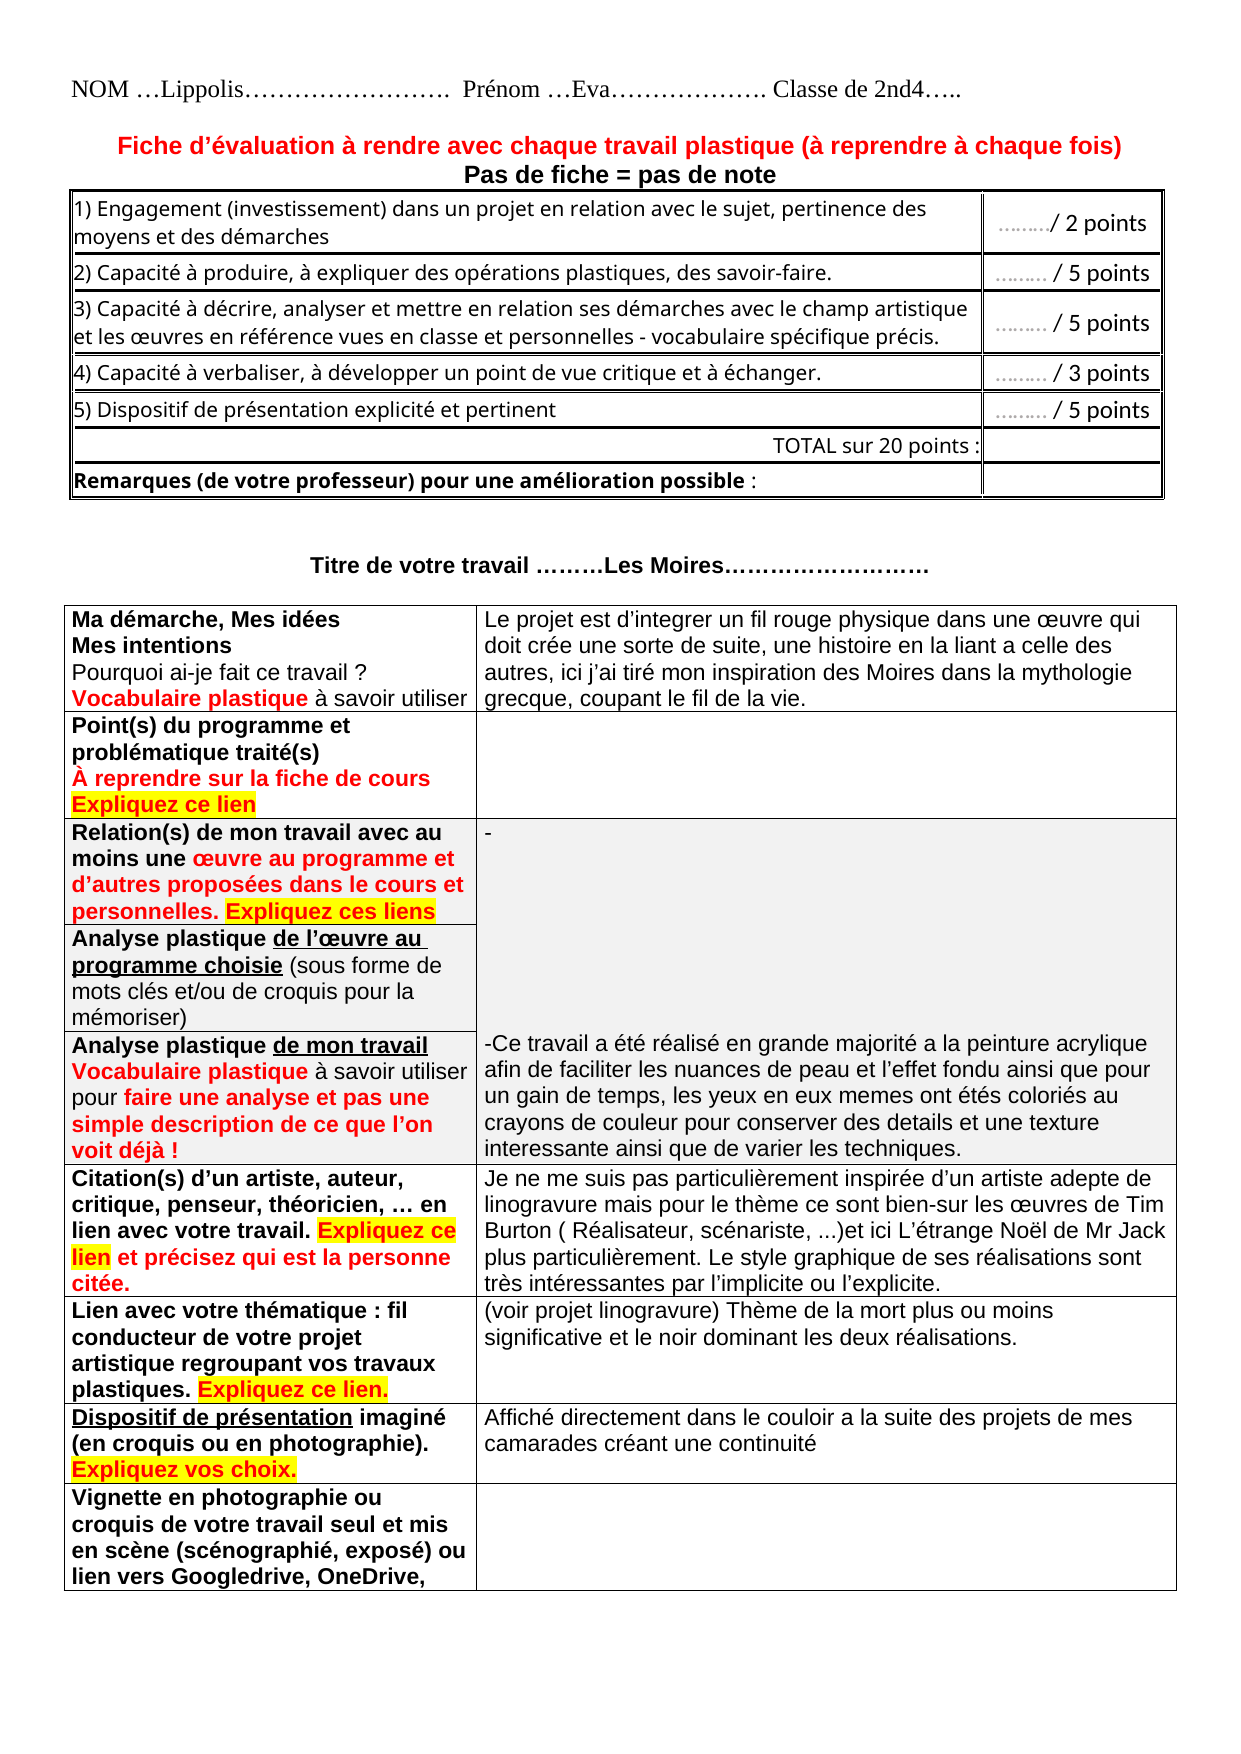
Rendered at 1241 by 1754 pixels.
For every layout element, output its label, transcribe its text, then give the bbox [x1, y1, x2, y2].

table_cell [477, 712, 1176, 818]
table_header 1) Engagement (investissement) dans un projet en relation avec le sujet, pertinence des moyens et des démarches [73, 192, 982, 252]
title Fiche d’évaluation à rendre avec chaque travail plastique (à reprendre à chaque fois) [71, 131, 1169, 160]
table_cell Point(s) du programme et problématique traité(s) À reprendre sur la fiche de cours Expliquez ce lien [65, 712, 476, 818]
table_cell - -Ce travail a été réalisé en grande majorité a la peinture acrylique afin de faciliter les nuances de peau et l’effet fondu ainsi que pour un gain de temps, les yeux en eux memes ont étés coloriés au crayons de couleur pour conserver des details et une texture interessante ainsi que de varier les techniques. [477, 819, 1176, 1163]
table_cell ……… / 5 points [984, 289, 1161, 352]
table_cell ……… / 3 points [984, 352, 1162, 389]
table_cell 5) Dispositif de présentation explicité et pertinent [73, 389, 981, 426]
table_cell Dispositif de présentation imaginé (en croquis ou en photographie). Expliquez vos choix. [65, 1404, 476, 1483]
table_cell ……… / 5 points [984, 389, 1162, 426]
table_header ………/ 2 points [983, 192, 1161, 252]
table_cell ……… / 5 points [984, 252, 1161, 289]
table_cell Lien avec votre thématique : fil conducteur de votre projet artistique regroupant vos travaux plastiques. Expliquez ce lien. [65, 1297, 476, 1403]
table_cell Vignette en photographie ou croquis de votre travail seul et mis en scène (scénographié, exposé) ou lien vers Googledrive, OneDrive, [65, 1484, 476, 1590]
table_cell 4) Capacité à verbaliser, à développer un point de vue critique et à échanger. [73, 352, 981, 389]
table_cell Relation(s) de mon travail avec au moins une œuvre au programme et d’autres proposées dans le cours et personnelles. Expliquez ces liens [65, 819, 476, 924]
table_cell Analyse plastique de mon travail Vocabulaire plastique à savoir utiliser pour faire une analyse et pas une simple description de ce que l’on voit déjà ! [65, 1032, 476, 1163]
table_cell Remarques (de votre professeur) pour une amélioration possible : [73, 461, 982, 496]
table_cell [984, 426, 1161, 461]
table_cell Citation(s) d’un artiste, auteur, critique, penseur, théoricien, … en lien avec votre travail. Expliquez ce lien et précisez qui est la personne citée. [65, 1165, 476, 1296]
table_header Le projet est d’integrer un fil rouge physique dans une œuvre qui doit crée une sorte de suite, une histoire en la liant a celle des autres, ici j’ai tiré mon inspiration des Moires dans la mythologie grecque, coupant le fil de la vie. [477, 606, 1176, 711]
table_cell (voir projet linogravure) Thème de la mort plus ou moins significative et le noir dominant les deux réalisations. [477, 1297, 1176, 1403]
table_header Ma démarche, Mes idées Mes intentions Pourquoi ai-je fait ce travail ? Vocabulaire plastique à savoir utiliser [65, 606, 476, 711]
table_cell TOTAL sur 20 points : [73, 426, 981, 461]
table_cell [983, 461, 1161, 496]
table_cell 3) Capacité à décrire, analyser et mettre en relation ses démarches avec le champ artistique et les œuvres en référence vues en classe et personnelles - vocabulaire spécifique précis. [73, 289, 981, 352]
table_cell [477, 1484, 1176, 1590]
title Pas de fiche = pas de note [71, 160, 1169, 189]
text Titre de votre travail ………Les Moires……………………… [71, 552, 1169, 578]
table_cell Affiché directement dans le couloir a la suite des projets de mes camarades créant une continuité [477, 1404, 1176, 1483]
table_cell 2) Capacité à produire, à expliquer des opérations plastiques, des savoir-faire. [73, 252, 981, 289]
table_cell Je ne me suis pas particulièrement inspirée d’un artiste adepte de linogravure mais pour le thème ce sont bien-sur les œuvres de Tim Burton ( Réalisateur, scénariste, ...)et ici L’étrange Noël de Mr Jack plus particulièrement. Le style graphique de ses réalisations sont très intéressantes par l’implicite ou l’explicite. [477, 1165, 1176, 1296]
table_cell Analyse plastique de l’œuvre au programme choisie (sous forme de mots clés et/ou de croquis pour la mémoriser) [65, 925, 476, 1031]
